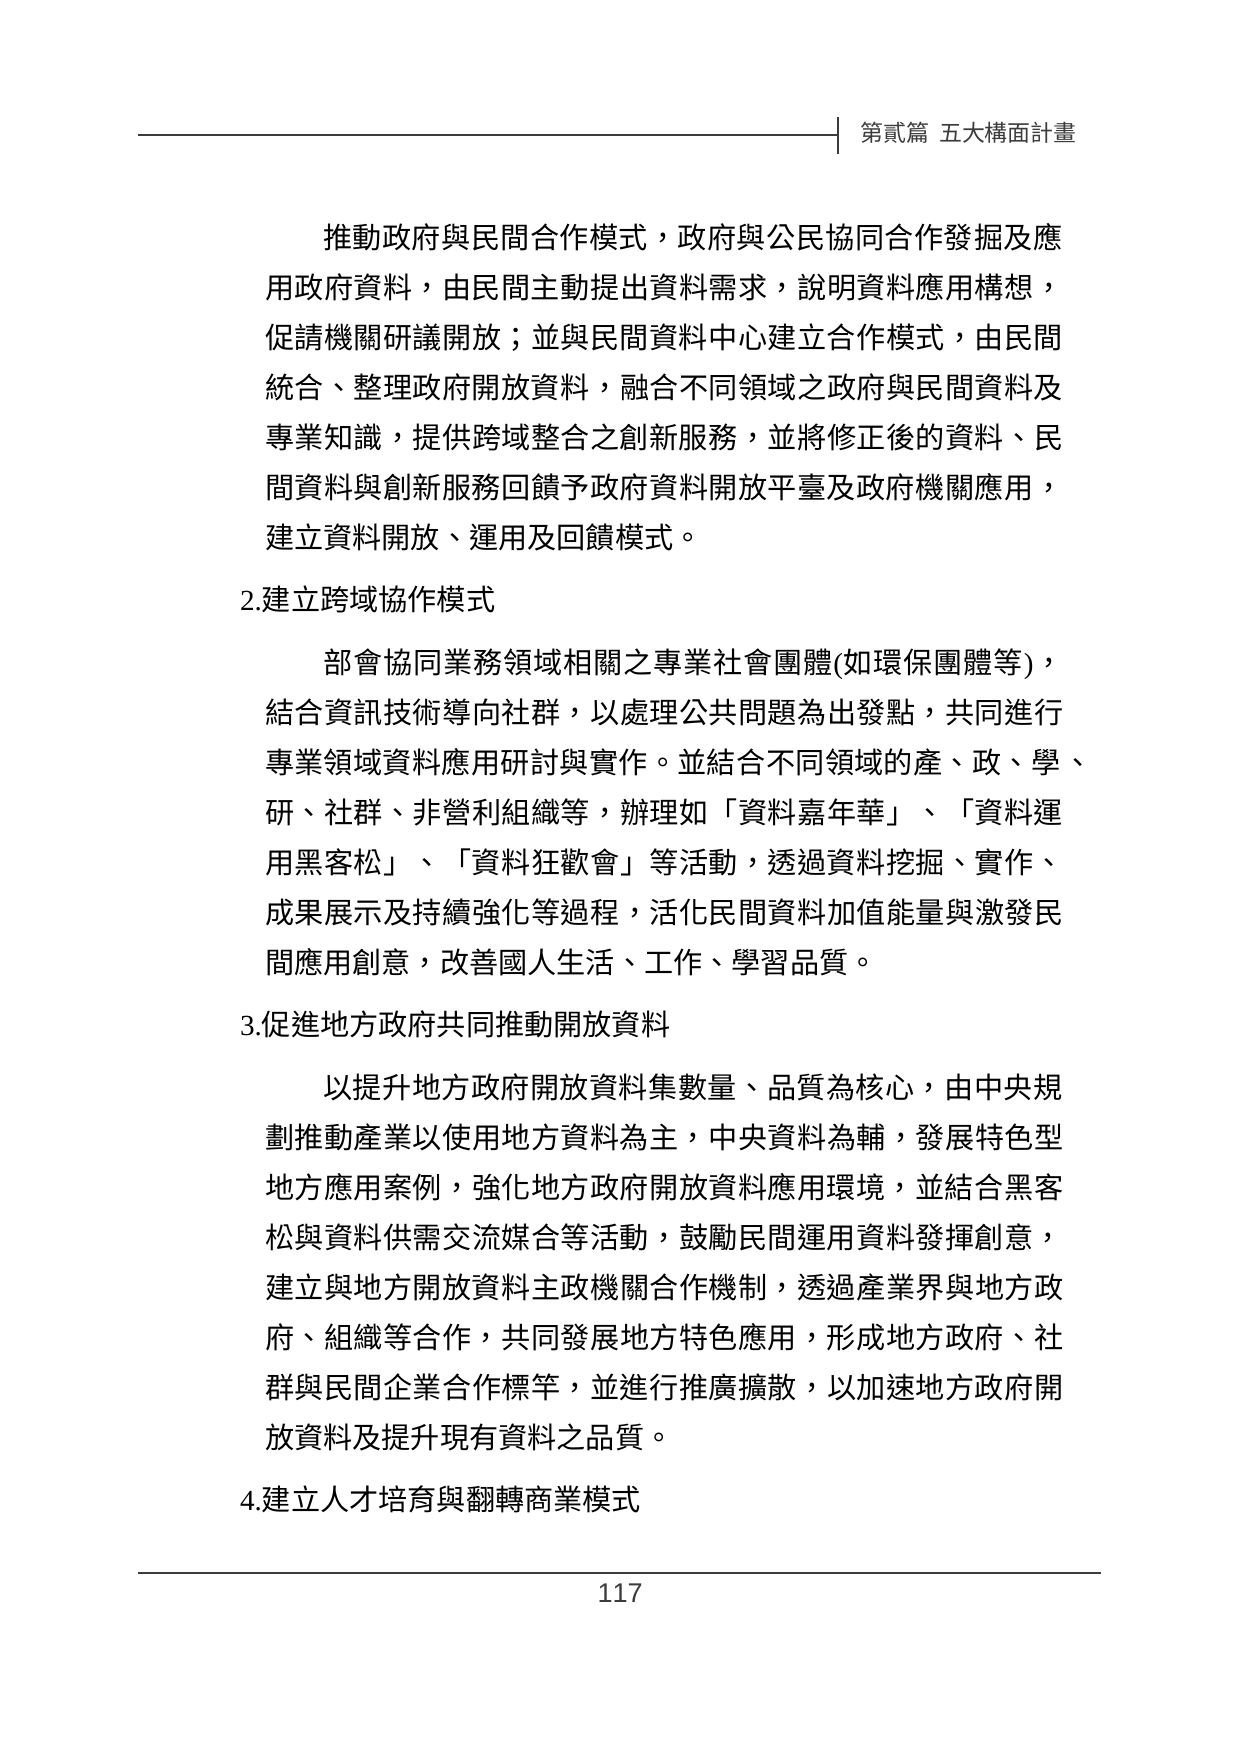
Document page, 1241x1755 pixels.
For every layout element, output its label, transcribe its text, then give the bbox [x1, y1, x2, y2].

text 推動政府與民間合作模式，政府與公民協同合作發掘及應用政府資料，由民間主動提出資料需求，說明資料應用構想，促請機關研議開放；並與民間資料中心建立合作模式，由民間統合、整理政府開放資料，融合不同領域之政府與民間資料及專業知識，提供跨域整合之創新服務，並將修正後的資料、民間資料與創新服務回饋予政府資料開放平臺及政府機關應用，建立資料開放、運用及回饋模式。 [265, 207, 1063, 557]
text 部會協同業務領域相關之專業社會團體(如環保團體等)，結合資訊技術導向社群，以處理公共問題為出發點，共同進行專業領域資料應用研討與實作。並結合不同領域的產、政、學、研、社群、非營利組織等，辦理如「資料嘉年華」、「資料運用黑客松」、「資料狂歡會」等活動，透過資料挖掘、實作、成果展示及持續強化等過程，活化民間資料加值能量與激發民間應用創意，改善國人生活、工作、學習品質。 [265, 632, 1063, 982]
text 2.建立跨域協作模式 [240, 569, 1063, 619]
text 3.促進地方政府共同推動開放資料 [240, 994, 1063, 1044]
text 以提升地方政府開放資料集數量、品質為核心，由中央規劃推動產業以使用地方資料為主，中央資料為輔，發展特色型地方應用案例，強化地方政府開放資料應用環境，並結合黑客松與資料供需交流媒合等活動，鼓勵民間運用資料發揮創意，建立與地方開放資料主政機關合作機制，透過產業界與地方政府、組織等合作，共同發展地方特色應用，形成地方政府、社群與民間企業合作標竿，並進行推廣擴散，以加速地方政府開放資料及提升現有資料之品質。 [265, 1057, 1063, 1457]
text 4.建立人才培育與翻轉商業模式 [240, 1469, 1063, 1519]
